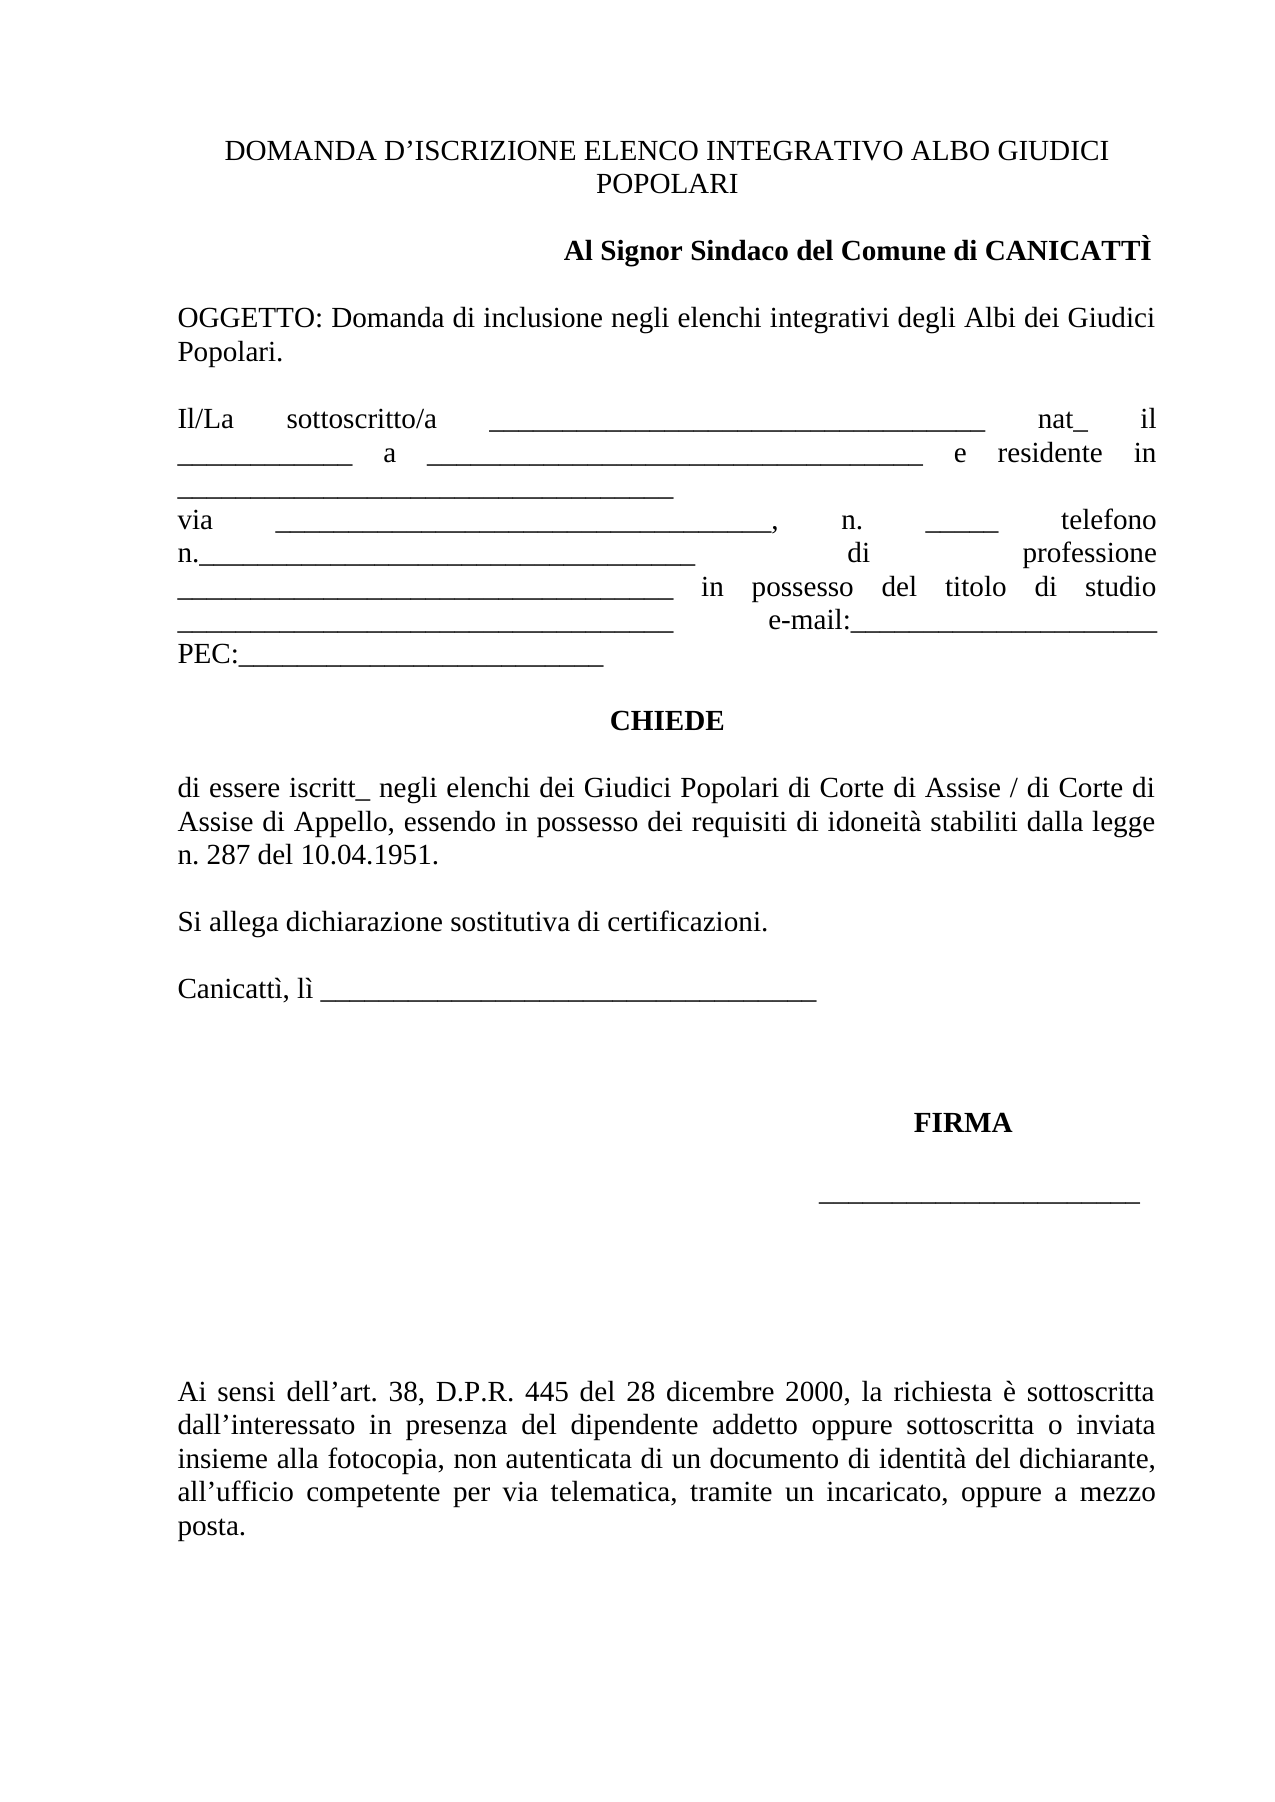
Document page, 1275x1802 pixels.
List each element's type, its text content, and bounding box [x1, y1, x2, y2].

text FIRMA [177, 1106, 1157, 1139]
text DOMANDA D’ISCRIZIONE ELENCO INTEGRATIVO ALBO GIUDICI POPOLARI [177, 133, 1157, 200]
text via __________________________________, n. _____ telefono n.__________________________________ di professione __________________________________ in possesso del titolo di studio __________________________________ e-mail:_____________________ PEC:_________________________ [177, 502, 1157, 669]
text di essere iscritt_ negli elenchi dei Giudici Popolari di Corte di Assise / di Corte di Assise di Appello, essendo in possesso dei requisiti di idoneità stabiliti dalla legge n. 287 del 10.04.1951. [177, 770, 1157, 871]
text CHIEDE [177, 703, 1157, 737]
text Al Signor Sindaco del Comune di CANICATTÌ [177, 233, 1157, 267]
text ______________________ [177, 1173, 1157, 1206]
text OGGETTO: Domanda di inclusione negli elenchi integrativi degli Albi dei Giudici Popolari. [177, 301, 1157, 368]
text Il/La sottoscritto/a __________________________________ nat_ il ____________ a __________________________________ e residente in __________________________________ [177, 401, 1157, 502]
text Canicattì, lì __________________________________ [177, 971, 1157, 1005]
text Ai sensi dell’art. 38, D.P.R. 445 del 28 dicembre 2000, la richiesta è sottoscritta dall’interessato in presenza del dipendente addetto oppure sottoscritta o inviata insieme alla fotocopia, non autenticata di un documento di identità del dichiarante, all’ufficio competente per via telematica, tramite un incaricato, oppure a mezzo posta. [177, 1374, 1157, 1542]
text Si allega dichiarazione sostitutiva di certificazioni. [177, 904, 1157, 938]
